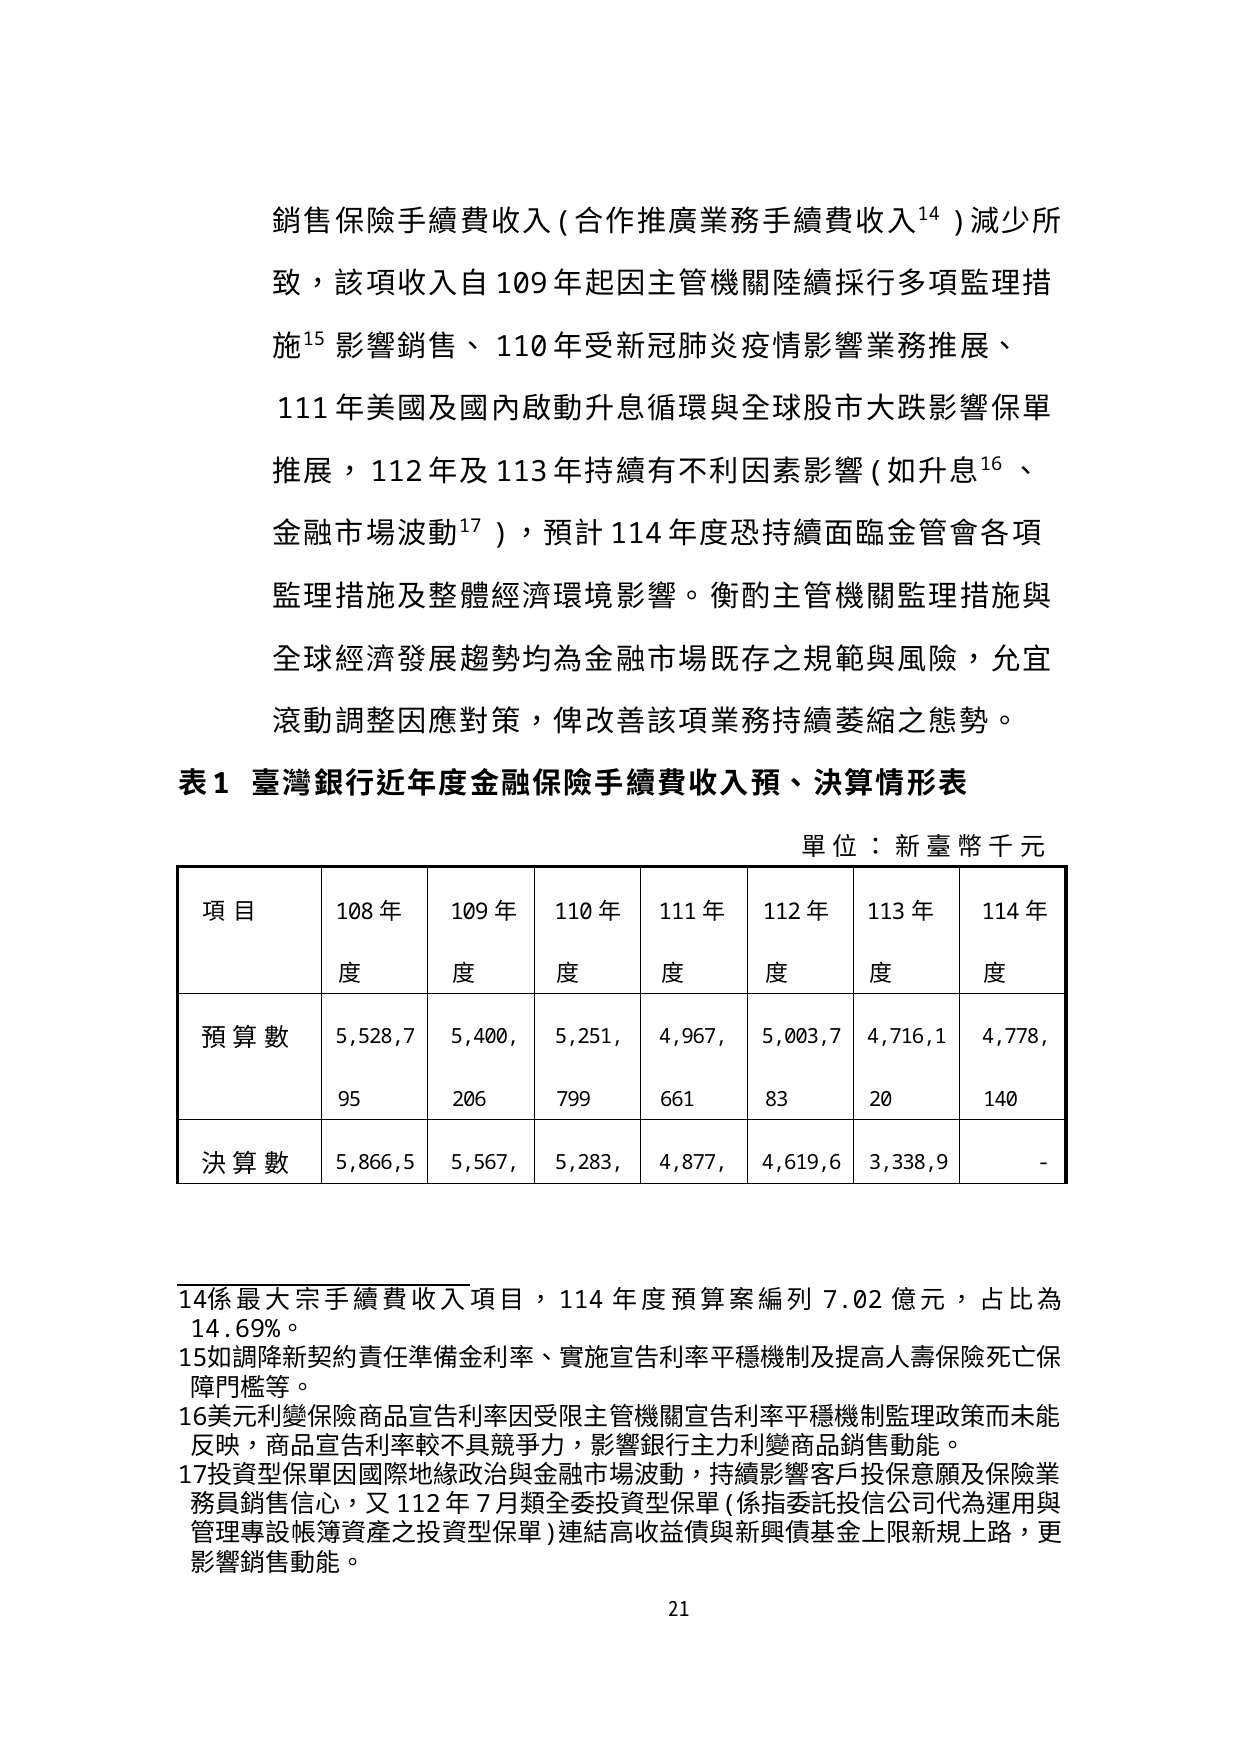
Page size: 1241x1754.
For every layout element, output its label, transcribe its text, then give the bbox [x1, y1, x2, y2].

table_cell 5,283, [535, 1120, 640, 1182]
table_header 108年度 [322, 868, 427, 993]
table_cell 4,778,140 [960, 994, 1064, 1119]
table_cell 5,400,206 [428, 994, 534, 1119]
table_cell - [960, 1120, 1064, 1182]
table_cell 3,338,9 [854, 1120, 959, 1182]
text 銷售保險手續費收入(合作推廣業務手續費收入)減少所致，該項收入自109年起因主管機關陸續採行多項監理措施影響銷售、110年受新冠肺炎疫情影響業務推展、111年美國及國內啟動升息循環與全球股市大跌影響保單推展，112年及113年持續有不利因素影響(如升息、金融市場波動)，預計114年度恐持續面臨金管會各項監理措施及整體經濟環境影響。衡酌主管機關監理措施與全球經濟發展趨勢均為金融市場既存之規範與風險，允宜滾動調整因應對策，俾改善該項業務持續萎縮之態勢。 [266, 177, 1063, 740]
table_cell 4,716,120 [854, 994, 959, 1119]
table_cell 5,567, [428, 1120, 534, 1182]
text 單位：新臺幣千元 [177, 802, 1063, 865]
table_header 110年度 [535, 868, 640, 993]
table_cell 5,866,5 [322, 1120, 427, 1182]
text 投資型保單因國際地緣政治與金融市場波動，持續影響客戶投保意願及保險業務員銷售信心，又112年7月類全委投資型保單(係指委託投信公司代為運用與管理專設帳簿資產之投資型保單)連結高收益債與新興債基金上限新規上路，更影響銷售動能。 [177, 1460, 1063, 1577]
table_cell 預算數 [179, 994, 321, 1119]
text 美元利變保險商品宣告利率因受限主管機關宣告利率平穩機制監理政策而未能反映，商品宣告利率較不具競爭力，影響銀行主力利變商品銷售動能。 [177, 1402, 1063, 1460]
text 表1 臺灣銀行近年度金融保險手續費收入預、決算情形表 [163, 740, 1063, 802]
table_cell 決算數 [179, 1120, 321, 1182]
table_cell 5,003,783 [748, 994, 853, 1119]
text 係最大宗手續費收入項目，114年度預算案編列7.02億元，占比為14.69%。 [177, 1285, 1063, 1343]
table_header 109年度 [428, 868, 534, 993]
table_cell 4,877, [641, 1120, 747, 1182]
table_header 113年度 [854, 868, 959, 993]
table_header 項目 [179, 868, 321, 993]
text 如調降新契約責任準備金利率、實施宣告利率平穩機制及提高人壽保險死亡保障門檻等。 [177, 1343, 1063, 1402]
table_header 111年度 [641, 868, 747, 993]
table_cell 5,528,795 [322, 994, 427, 1119]
table_header 112年度 [748, 868, 853, 993]
table_cell 4,619,6 [748, 1120, 853, 1182]
table_header 114年度 [960, 868, 1064, 993]
table_cell 4,967,661 [641, 994, 747, 1119]
table_cell 5,251,799 [535, 994, 640, 1119]
